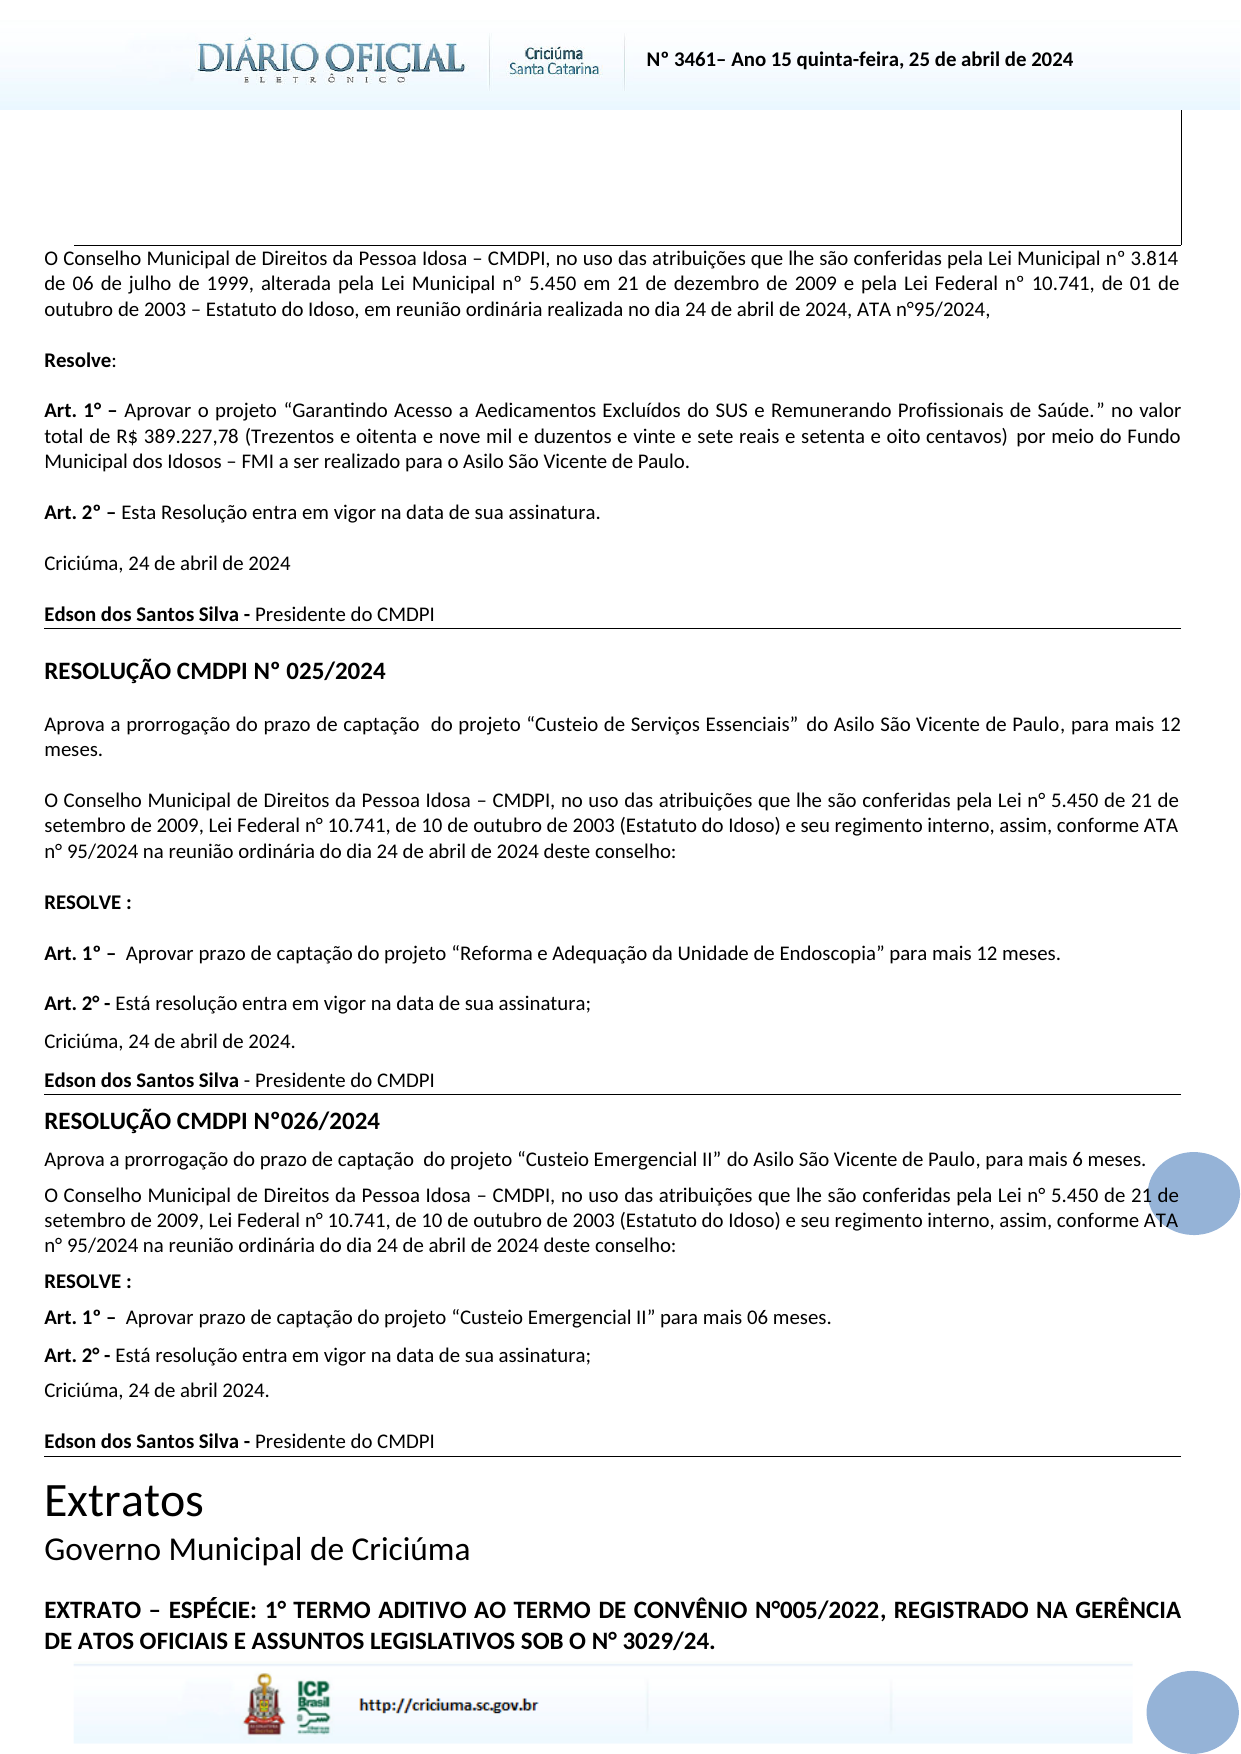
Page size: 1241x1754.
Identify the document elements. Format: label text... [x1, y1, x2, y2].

text Criciúma, 24 de abril de 2024. [44, 1029, 1181, 1054]
text Art. 2º – Esta Resolução entra em vigor na data de sua assinatura. [44, 499, 1181, 525]
text Edson dos Santos Silva - Presidente do CMDPI [44, 601, 1181, 628]
text Criciúma, 24 de abril 2024. [44, 1378, 1181, 1403]
text RESOLVE : [44, 889, 1181, 914]
text Art. 2° - Está resolução entra em vigor na data de sua assinatura; [44, 991, 1181, 1016]
text Edson dos Santos Silva - Presidente do CMDPI [44, 1067, 1181, 1094]
text Extratos [44, 1470, 1181, 1528]
text Art. 1° – Aprovar o projeto “Garantindo Acesso a Aedicamentos Excluídos do SUS e Remunerando Profissionais de Saúde.” no valor total de R$ 389.227,78 (Trezentos e oitenta e nove mil e duzentos e vinte e sete reais e setenta e oito centavos) por meio do Fundo Municipal dos Idosos – FMI a ser realizado para o Asilo São Vicente de Paulo. [44, 398, 1181, 474]
text Governo Municipal de Criciúma [44, 1528, 1181, 1569]
text O Conselho Municipal de Direitos da Pessoa Idosa – CMDPI, no uso das atribuições que lhe são conferidas pela Lei n° 5.450 de 21 de setembro de 2009, Lei Federal n° 10.741, de 10 de outubro de 2003 (Estatuto do Idoso) e seu regimento interno, assim, conforme ATA n° 95/2024 na reunião ordinária do dia 24 de abril de 2024 deste conselho: [44, 1182, 1181, 1258]
text EXTRATO – ESPÉCIE: 1° TERMO ADITIVO AO TERMO DE CONVÊNIO N°005/2022, REGISTRADO NA GERÊNCIA DE ATOS OFICIAIS E ASSUNTOS LEGISLATIVOS SOB O N° 3029/24. [44, 1594, 1181, 1656]
text RESOLVE : [44, 1268, 1181, 1294]
text Art. 1º – Aprovar prazo de captação do projeto “Reforma e Adequação da Unidade de Endoscopia” para mais 12 meses. [44, 940, 1181, 965]
text Art. 1º – Aprovar prazo de captação do projeto “Custeio Emergencial II” para mais 06 meses. [44, 1304, 1181, 1329]
text Aprova a prorrogação do prazo de captação do projeto “Custeio de Serviços Essenciais” do Asilo São Vicente de Paulo, para mais 12 meses. [44, 711, 1181, 762]
text Art. 2° - Está resolução entra em vigor na data de sua assinatura; [44, 1342, 1181, 1367]
text Resolve: [44, 347, 1181, 372]
text RESOLUÇÃO CMDPI Nº026/2024 [44, 1106, 1181, 1136]
text Edson dos Santos Silva - Presidente do CMDPI [44, 1428, 1181, 1456]
text Aprova a prorrogação do prazo de captação do projeto “Custeio Emergencial II” do Asilo São Vicente de Paulo, para mais 6 meses. [44, 1146, 1181, 1172]
text Criciúma, 24 de abril de 2024 [44, 550, 1181, 576]
text O Conselho Municipal de Direitos da Pessoa Idosa – CMDPI, no uso das atribuições que lhe são conferidas pela Lei n° 5.450 de 21 de setembro de 2009, Lei Federal n° 10.741, de 10 de outubro de 2003 (Estatuto do Idoso) e seu regimento interno, assim, conforme ATA n° 95/2024 na reunião ordinária do dia 24 de abril de 2024 deste conselho: [44, 787, 1181, 863]
text RESOLUÇÃO CMDPI Nº 025/2024 [44, 655, 1181, 686]
text O Conselho Municipal de Direitos da Pessoa Idosa – CMDPI, no uso das atribuições que lhe são conferidas pela Lei Municipal nº 3.814 de 06 de julho de 1999, alterada pela Lei Municipal nº 5.450 em 21 de dezembro de 2009 e pela Lei Federal nº 10.741, de 01 de outubro de 2003 – Estatuto do Idoso, em reunião ordinária realizada no dia 24 de abril de 2024, ATA n°95/2024, [44, 245, 1181, 321]
